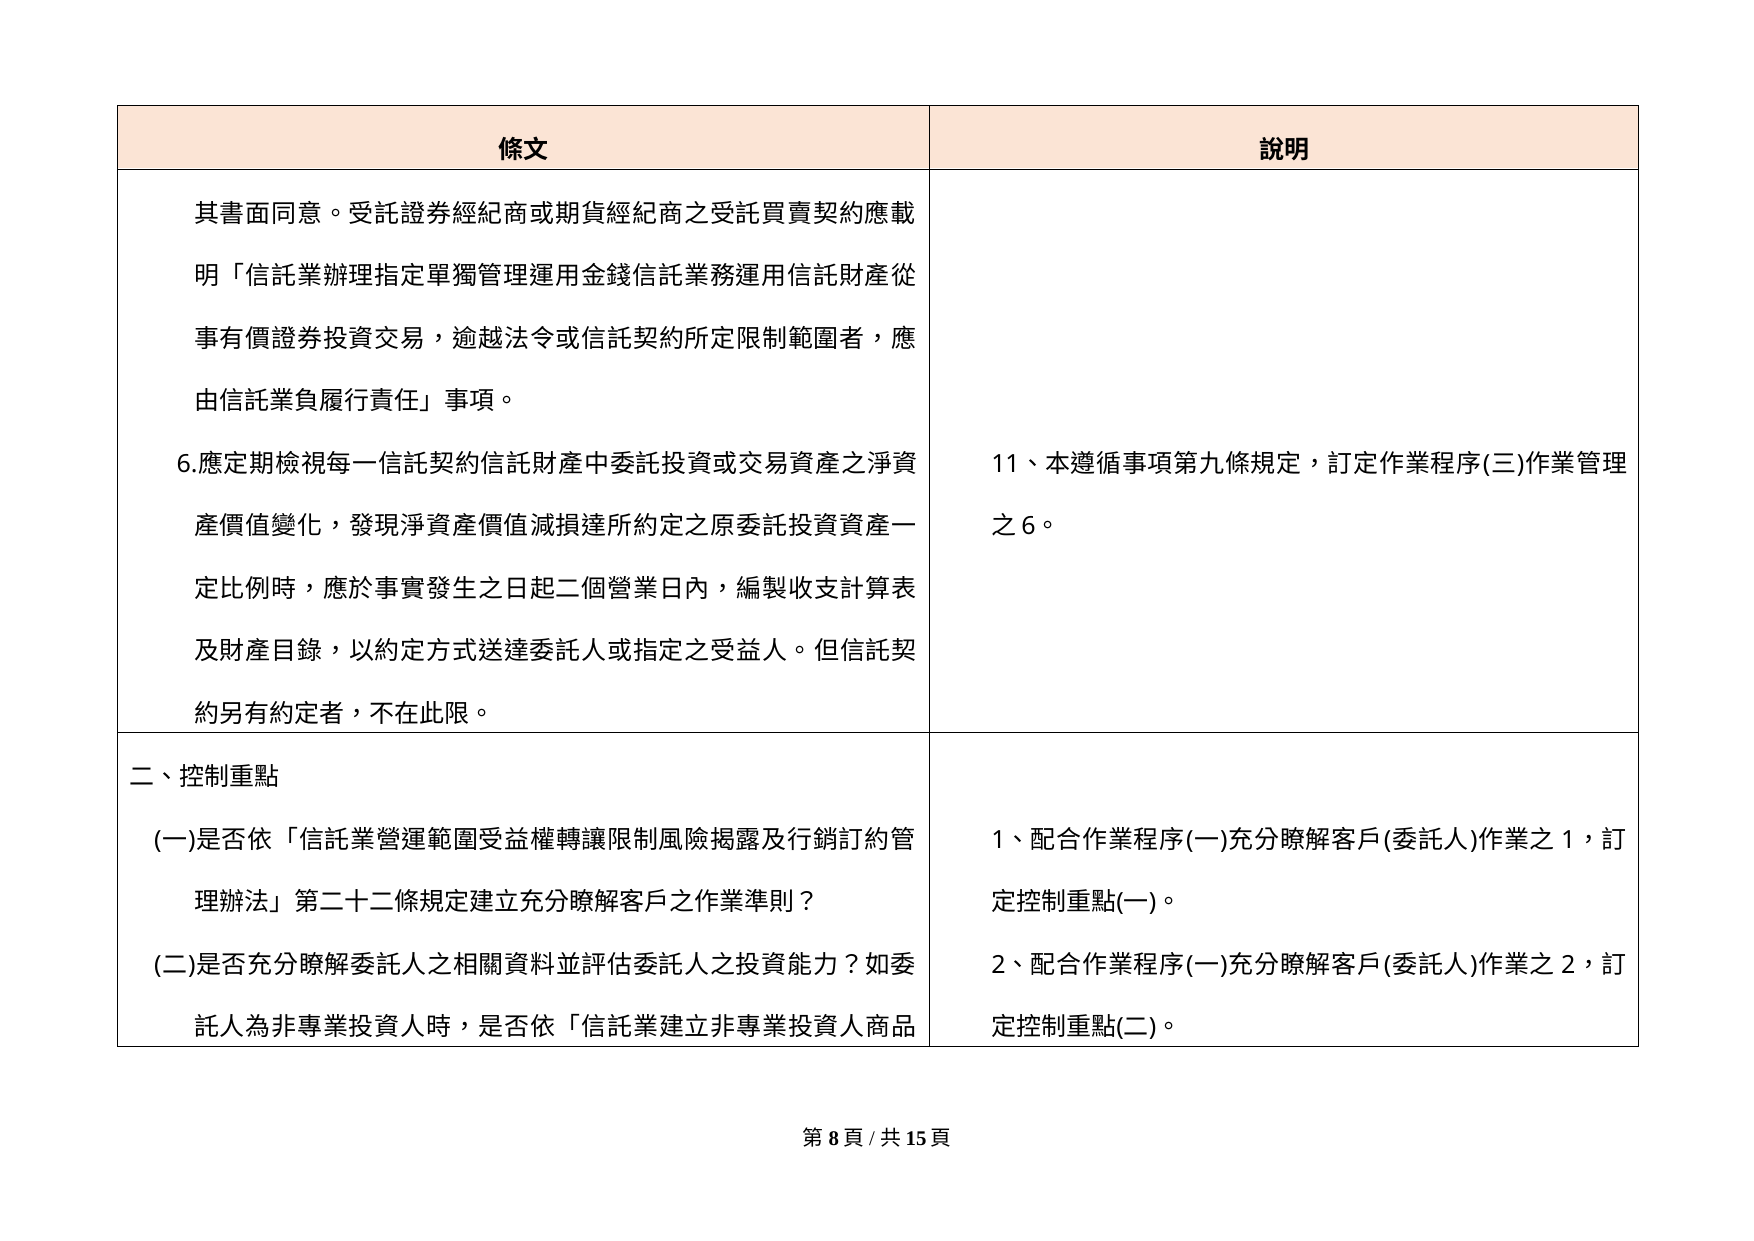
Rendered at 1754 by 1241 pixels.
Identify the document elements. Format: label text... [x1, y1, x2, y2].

table_cell 二、控制重點 (一)是否依「信託業營運範圍受益權轉讓限制風險揭露及行銷訂約管理辦法」第二十二條規定建立充分瞭解客戶之作業準則？ (二)是否充分瞭解委託人之相關資料並評估委託人之投資能力？如委託人為非專業投資人時，是否依「信託業建立非專業投資人商品 [118, 733, 929, 1046]
table_cell 配合作業程序(一)充分瞭解客戶(委託人)作業之1，訂定控制重點(一)。 配合作業程序(一)充分瞭解客戶(委託人)作業之2，訂定控制重點(二)。 配合作業程序(二)信託財產管理與運用之1，訂定控制重點(三)。 配合作業程序(二)信託財產管理與運用之2，訂定控制重點(四)。 配合作業程序(二)信託財產管理與運用之3，訂定控制重點(五)。 配合作業程序(三)作業管理之1，訂定控制重點(六)。 配合作業程序(三)作業管理之2，訂定控制重點(七)。 配合作業程序(三)作業管理之3，訂定控制重點(八)。 配合作業程序(三)作業管理之4，訂定控制重點(九)。 配合作業程序(三)作業管理之5，訂定控制重點(十)。 配合作業程序(三)作業管理之6，訂定控制重點(十一)。 [930, 733, 1638, 1046]
table_cell 其書面同意。受託證券經紀商或期貨經紀商之受託買賣契約應載明「信託業辦理指定單獨管理運用金錢信託業務運用信託財產從事有價證券投資交易，逾越法令或信託契約所定限制範圍者，應由信託業負履行責任」事項。 6.應定期檢視每一信託契約信託財產中委託投資或交易資產之淨資產價值變化，發現淨資產價值減損達所約定之原委託投資資產一定比例時，應於事實發生之日起二個營業日內，編製收支計算表及財產目錄，以約定方式送達委託人或指定之受益人。但信託契約另有約定者，不在此限。 [118, 170, 929, 732]
table_cell 本作業項目新增。 依「信託業辦理指定營運範圍或方法之單獨管理運用金錢信託業務應遵循事項」(以下簡稱本遵循事項)增訂本作業項目，並依第二條規定，敘明適用本作業項目之業務類型。 依「信託業營運範圍受益權轉讓限制風險揭露及行銷訂約管理辦法」第二十二條規定，訂定作業程序(一)充分瞭解客戶(委託人)作業之1。 依本遵循事項第四條規定，訂定作業程序(一)充分瞭解客戶(委託人)作業之2。 依本遵循事項第三條規定，訂定作業程序(二)信託財產管理與運用之1。 依本遵循事項第五條規定，訂定作業程序(二)信託財產管理與運用之2。 依本遵循事項第十條規定，訂定作業程序(二)信託財產管理與運用之3。 依本遵循事項第六條規定，訂定作業程序(三)作業管理之1。 依本遵循事項第七條規定，訂定作業程序(三)作業管理之2。 依本遵循事項第八條規定，訂定作業程序(三)作業管理之3至5。 本遵循事項第九條規定，訂定作業程序(三)作業管理之6。 [930, 170, 1638, 732]
table_header 說明 [930, 106, 1638, 168]
table_header 條文 [118, 106, 929, 168]
